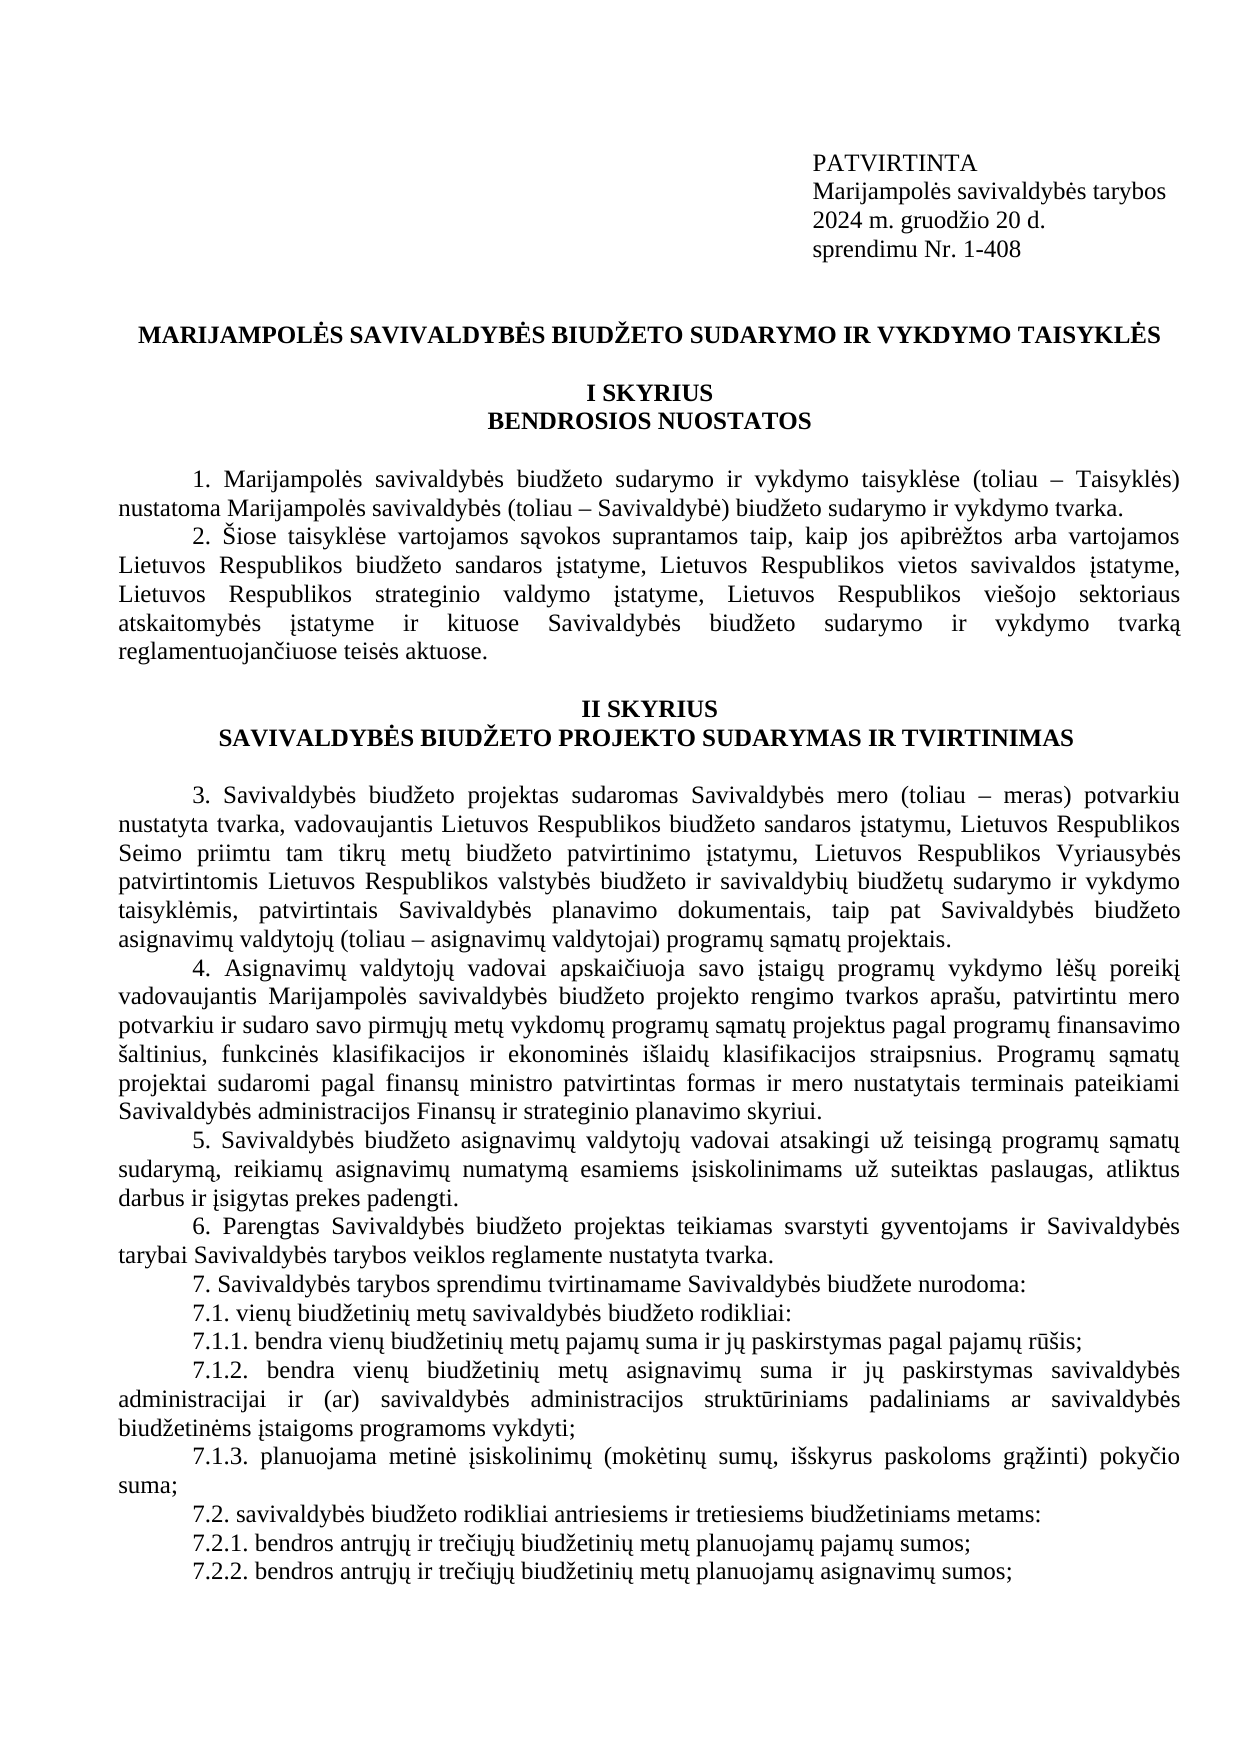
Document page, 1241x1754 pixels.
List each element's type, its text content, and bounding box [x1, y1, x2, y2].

text 7.1.1. bendra vienų biudžetinių metų pajamų suma ir jų paskirstymas pagal pajamų rūšis; [118, 1326, 1181, 1355]
text I SKYRIUS [118, 378, 1181, 406]
text 7.1.3. planuojama metinė įsiskolinimų (mokėtinų sumų, išskyrus paskoloms grąžinti) pokyčio suma; [118, 1441, 1181, 1499]
text BENDROSIOS NUOSTATOS [118, 406, 1181, 435]
text 7.2. savivaldybės biudžeto rodikliai antriesiems ir tretiesiems biudžetiniams metams: [118, 1499, 1181, 1528]
text 7.2.2. bendros antrųjų ir trečiųjų biudžetinių metų planuojamų asignavimų sumos; [118, 1556, 1181, 1585]
text 7.1.2. bendra vienų biudžetinių metų asignavimų suma ir jų paskirstymas savivaldybės administracijai ir (ar) savivaldybės administracijos struktūriniams padaliniams ar savivaldybės biudžetinėms įstaigoms programoms vykdyti; [118, 1355, 1181, 1441]
text MARIJAMPOLĖS SAVIVALDYBĖS BIUDŽETO SUDARYMO IR VYKDYMO TAISYKLĖS [118, 320, 1181, 349]
text 7. Savivaldybės tarybos sprendimu tvirtinamame Savivaldybės biudžete nurodoma: [118, 1269, 1181, 1298]
text II SKYRIUS [118, 694, 1181, 723]
text 4. Asignavimų valdytojų vadovai apskaičiuoja savo įstaigų programų vykdymo lėšų poreikį vadovaujantis Marijampolės savivaldybės biudžeto projekto rengimo tvarkos aprašu, patvirtintu mero potvarkiu ir sudaro savo pirmųjų metų vykdomų programų sąmatų projektus pagal programų finansavimo šaltinius, funkcinės klasifikacijos ir ekonominės išlaidų klasifikacijos straipsnius. Programų sąmatų projektai sudaromi pagal finansų ministro patvirtintas formas ir mero nustatytais terminais pateikiami Savivaldybės administracijos Finansų ir strateginio planavimo skyriui. [118, 953, 1181, 1125]
text 7.1. vienų biudžetinių metų savivaldybės biudžeto rodikliai: [118, 1298, 1181, 1326]
text 1. Marijampolės savivaldybės biudžeto sudarymo ir vykdymo taisyklėse (toliau – Taisyklės) nustatoma Marijampolės savivaldybės (toliau – Savivaldybė) biudžeto sudarymo ir vykdymo tvarka. [118, 464, 1181, 521]
text 5. Savivaldybės biudžeto asignavimų valdytojų vadovai atsakingi už teisingą programų sąmatų sudarymą, reikiamų asignavimų numatymą esamiems įsiskolinimams už suteiktas paslaugas, atliktus darbus ir įsigytas prekes padengti. [118, 1125, 1181, 1211]
text sprendimu Nr. 1-408 [812, 234, 1181, 263]
text 7.2.1. bendros antrųjų ir trečiųjų biudžetinių metų planuojamų pajamų sumos; [118, 1528, 1181, 1556]
text Marijampolės savivaldybės tarybos [812, 176, 1181, 205]
text 6. Parengtas Savivaldybės biudžeto projektas teikiamas svarstyti gyventojams ir Savivaldybės tarybai Savivaldybės tarybos veiklos reglamente nustatyta tvarka. [118, 1211, 1181, 1269]
text 2024 m. gruodžio 20 d. [812, 205, 1181, 234]
text SAVIVALDYBĖS BIUDŽETO PROJEKTO SUDARYMAS IR TVIRTINIMAS [118, 723, 1181, 751]
text PATVIRTINTA [812, 148, 1181, 176]
text 3. Savivaldybės biudžeto projektas sudaromas Savivaldybės mero (toliau – meras) potvarkiu nustatyta tvarka, vadovaujantis Lietuvos Respublikos biudžeto sandaros įstatymu, Lietuvos Respublikos Seimo priimtu tam tikrų metų biudžeto patvirtinimo įstatymu, Lietuvos Respublikos Vyriausybės patvirtintomis Lietuvos Respublikos valstybės biudžeto ir savivaldybių biudžetų sudarymo ir vykdymo taisyklėmis, patvirtintais Savivaldybės planavimo dokumentais, taip pat Savivaldybės biudžeto asignavimų valdytojų (toliau – asignavimų valdytojai) programų sąmatų projektais. [118, 780, 1181, 953]
text 2. Šiose taisyklėse vartojamos sąvokos suprantamos taip, kaip jos apibrėžtos arba vartojamos Lietuvos Respublikos biudžeto sandaros įstatyme, Lietuvos Respublikos vietos savivaldos įstatyme, Lietuvos Respublikos strateginio valdymo įstatyme, Lietuvos Respublikos viešojo sektoriaus atskaitomybės įstatyme ir kituose Savivaldybės biudžeto sudarymo ir vykdymo tvarką reglamentuojančiuose teisės aktuose. [118, 521, 1181, 665]
